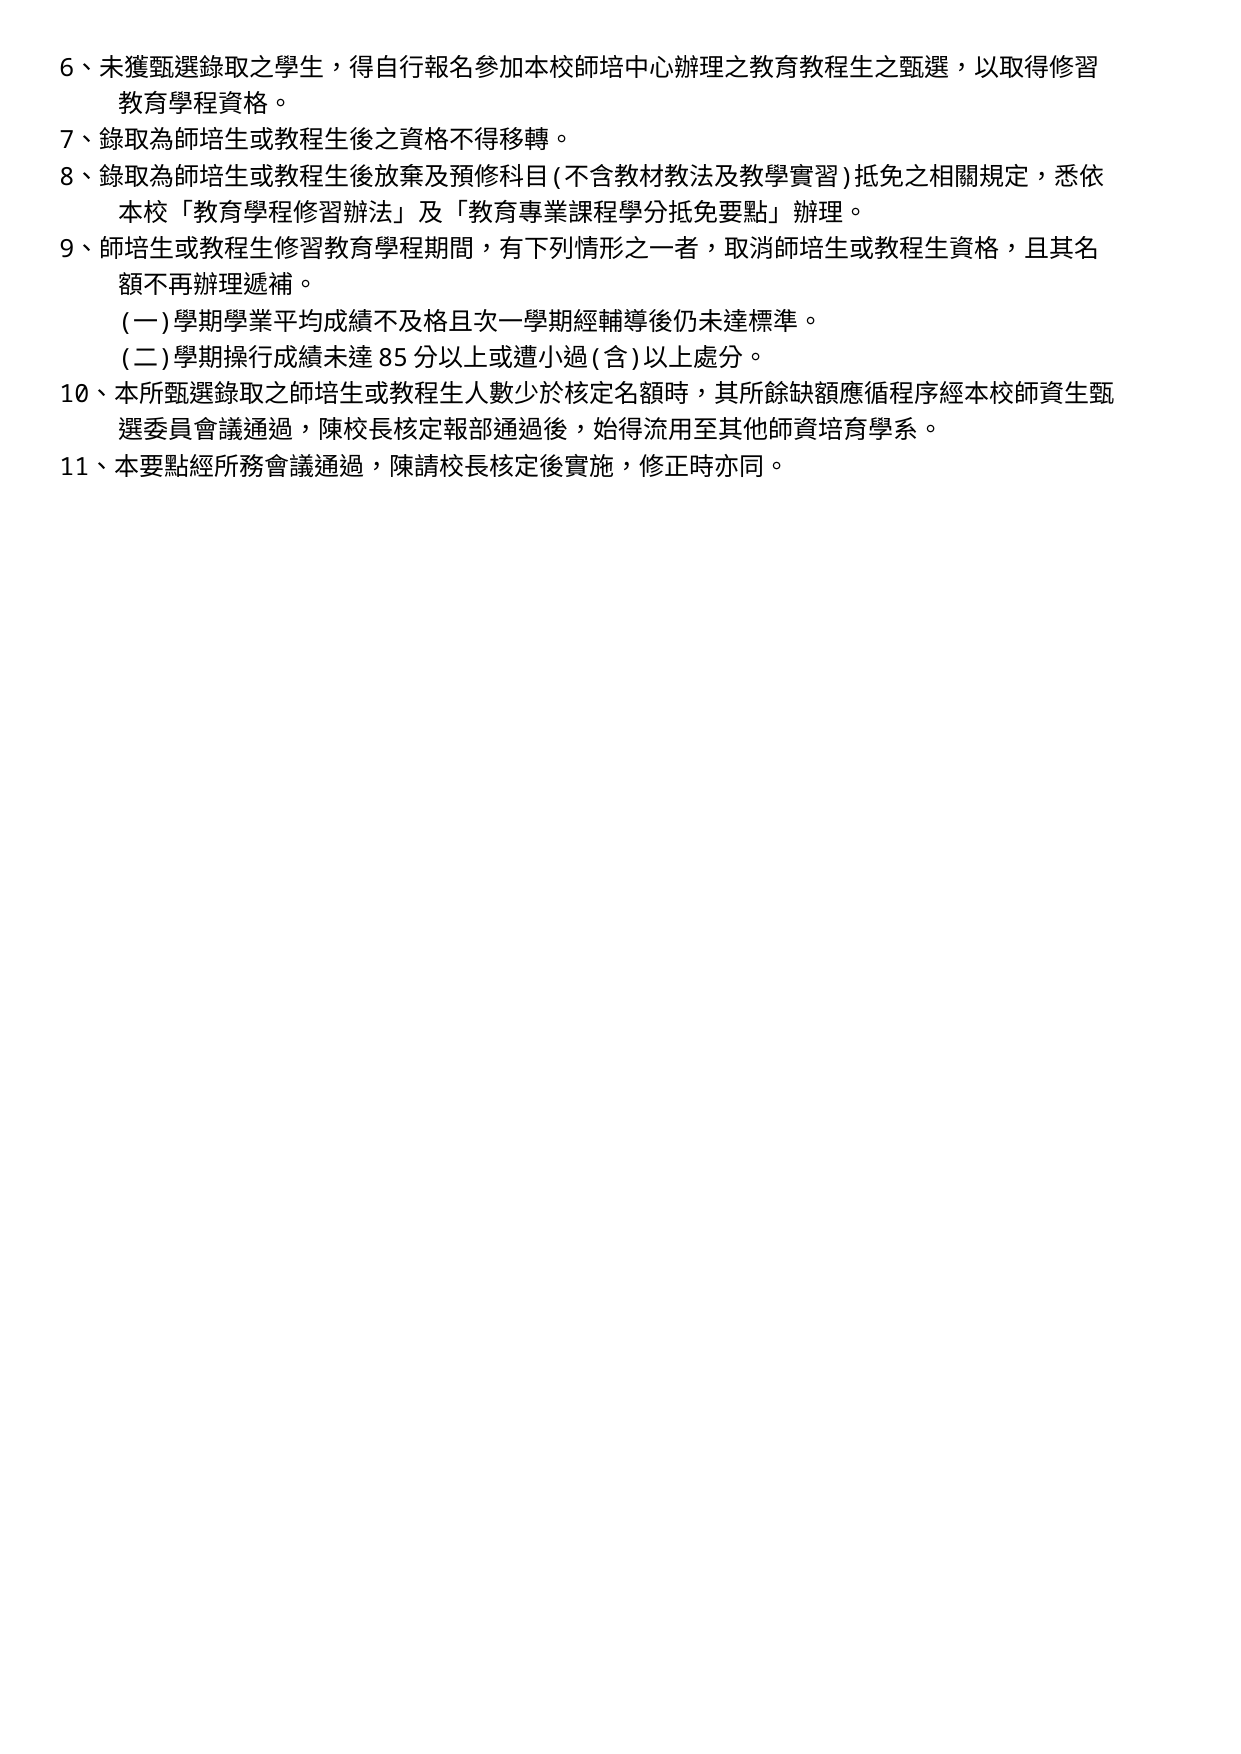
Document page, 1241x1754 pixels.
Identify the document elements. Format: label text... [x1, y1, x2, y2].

list 未獲甄選錄取之學生，得自行報名參加本校師培中心辦理之教育教程生之甄選，以取得修習教育學程資格。 [59, 47, 1122, 120]
list 錄取為師培生或教程生後之資格不得移轉。 [59, 120, 1122, 156]
list 錄取為師培生或教程生後放棄及預修科目(不含教材教法及教學實習)抵免之相關規定，悉依本校「教育學程修習辦法」及「教育專業課程學分抵免要點」辦理。 [59, 156, 1122, 228]
list 本所甄選錄取之師培生或教程生人數少於核定名額時，其所餘缺額應循程序經本校師資生甄選委員會議通過，陳校長核定報部通過後，始得流用至其他師資培育學系。 [59, 373, 1122, 446]
list 本要點經所務會議通過，陳請校長核定後實施，修正時亦同。 [59, 446, 1122, 482]
list 師培生或教程生修習教育學程期間，有下列情形之一者，取消師培生或教程生資格，且其名額不再辦理遞補。 [59, 228, 1122, 301]
text (二)學期操行成績未達85分以上或遭小過(含)以上處分。 [118, 337, 1122, 373]
text (一)學期學業平均成績不及格且次一學期經輔導後仍未達標準。 [118, 301, 1122, 337]
